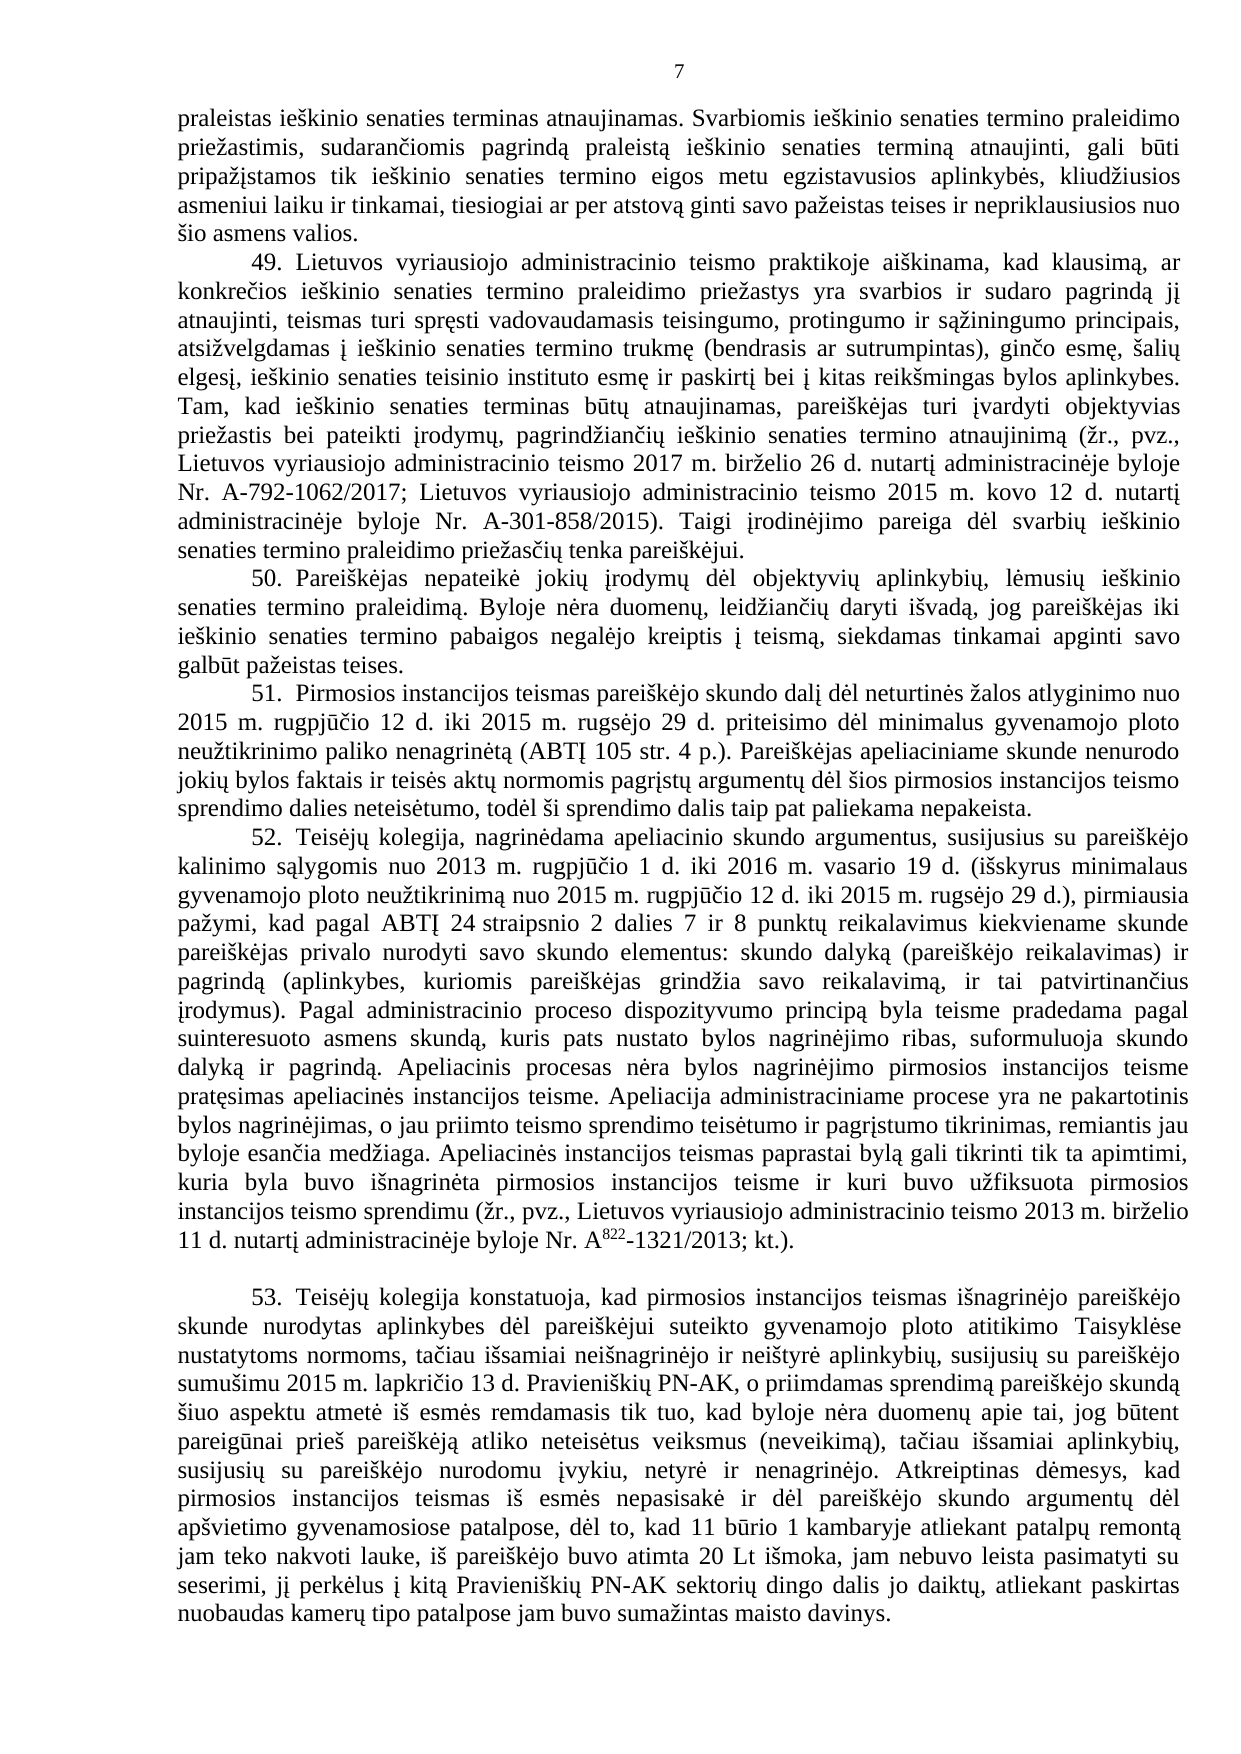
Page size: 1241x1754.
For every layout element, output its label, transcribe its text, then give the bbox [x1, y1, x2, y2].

text 50. Pareiškėjas nepateikė jokių įrodymų dėl objektyvių aplinkybių, lėmusių ieškinio senaties termino praleidimą. Byloje nėra duomenų, leidžiančių daryti išvadą, jog pareiškėjas iki ieškinio senaties termino pabaigos negalėjo kreiptis į teismą, siekdamas tinkamai apginti savo galbūt pažeistas teises. [177, 563, 1181, 678]
text 51. Pirmosios instancijos teismas pareiškėjo skundo dalį dėl neturtinės žalos atlyginimo nuo 2015 m. rugpjūčio 12 d. iki 2015 m. rugsėjo 29 d. priteisimo dėl minimalus gyvenamojo ploto neužtikrinimo paliko nenagrinėtą (ABTĮ 105 str. 4 p.). Pareiškėjas apeliaciniame skunde nenurodo jokių bylos faktais ir teisės aktų normomis pagrįstų argumentų dėl šios pirmosios instancijos teismo sprendimo dalies neteisėtumo, todėl ši sprendimo dalis taip pat paliekama nepakeista. [177, 678, 1181, 822]
text 49. Lietuvos vyriausiojo administracinio teismo praktikoje aiškinama, kad klausimą, ar konkrečios ieškinio senaties termino praleidimo priežastys yra svarbios ir sudaro pagrindą jį atnaujinti, teismas turi spręsti vadovaudamasis teisingumo, protingumo ir sąžiningumo principais, atsižvelgdamas į ieškinio senaties termino trukmę (bendrasis ar sutrumpintas), ginčo esmę, šalių elgesį, ieškinio senaties teisinio instituto esmę ir paskirtį bei į kitas reikšmingas bylos aplinkybes. Tam, kad ieškinio senaties terminas būtų atnaujinamas, pareiškėjas turi įvardyti objektyvias priežastis bei pateikti įrodymų, pagrindžiančių ieškinio senaties termino atnaujinimą (žr., pvz., Lietuvos vyriausiojo administracinio teismo 2017 m. birželio 26 d. nutartį administracinėje byloje Nr. A-792-1062/2017; Lietuvos vyriausiojo administracinio teismo 2015 m. kovo 12 d. nutartį administracinėje byloje Nr. A-301-858/2015). Taigi įrodinėjimo pareiga dėl svarbių ieškinio senaties termino praleidimo priežasčių tenka pareiškėjui. [177, 247, 1181, 563]
text 52. Teisėjų kolegija, nagrinėdama apeliacinio skundo argumentus, susijusius su pareiškėjo kalinimo sąlygomis nuo 2013 m. rugpjūčio 1 d. iki 2016 m. vasario 19 d. (išskyrus minimalaus gyvenamojo ploto neužtikrinimą nuo 2015 m. rugpjūčio 12 d. iki 2015 m. rugsėjo 29 d.), pirmiausia pažymi, kad pagal ABTĮ 24 straipsnio 2 dalies 7 ir 8 punktų reikalavimus kiekviename skunde pareiškėjas privalo nurodyti savo skundo elementus: skundo dalyką (pareiškėjo reikalavimas) ir pagrindą (aplinkybes, kuriomis pareiškėjas grindžia savo reikalavimą, ir tai patvirtinančius įrodymus). Pagal administracinio proceso dispozityvumo principą byla teisme pradedama pagal suinteresuoto asmens skundą, kuris pats nustato bylos nagrinėjimo ribas, suformuluoja skundo dalyką ir pagrindą. Apeliacinis procesas nėra bylos nagrinėjimo pirmosios instancijos teisme pratęsimas apeliacinės instancijos teisme. Apeliacija administraciniame procese yra ne pakartotinis bylos nagrinėjimas, o jau priimto teismo sprendimo teisėtumo ir pagrįstumo tikrinimas, remiantis jau byloje esančia medžiaga. Apeliacinės instancijos teismas paprastai bylą gali tikrinti tik ta apimtimi, kuria byla buvo išnagrinėta pirmosios instancijos teisme ir kuri buvo užfiksuota pirmosios instancijos teismo sprendimu (žr., pvz., Lietuvos vyriausiojo administracinio teismo 2013 m. birželio 11 d. nutartį administracinėje byloje Nr. A822-1321/2013; kt.). [177, 822, 1189, 1253]
text 53. Teisėjų kolegija konstatuoja, kad pirmosios instancijos teismas išnagrinėjo pareiškėjo skunde nurodytas aplinkybes dėl pareiškėjui suteikto gyvenamojo ploto atitikimo Taisyklėse nustatytoms normoms, tačiau išsamiai neišnagrinėjo ir neištyrė aplinkybių, susijusių su pareiškėjo sumušimu 2015 m. lapkričio 13 d. Pravieniškių PN-AK, o priimdamas sprendimą pareiškėjo skundą šiuo aspektu atmetė iš esmės remdamasis tik tuo, kad byloje nėra duomenų apie tai, jog būtent pareigūnai prieš pareiškėją atliko neteisėtus veiksmus (neveikimą), tačiau išsamiai aplinkybių, susijusių su pareiškėjo nurodomu įvykiu, netyrė ir nenagrinėjo. Atkreiptinas dėmesys, kad pirmosios instancijos teismas iš esmės nepasisakė ir dėl pareiškėjo skundo argumentų dėl apšvietimo gyvenamosiose patalpose, dėl to, kad 11 būrio 1 kambaryje atliekant patalpų remontą jam teko nakvoti lauke, iš pareiškėjo buvo atimta 20 Lt išmoka, jam nebuvo leista pasimatyti su seserimi, jį perkėlus į kitą Pravieniškių PN-AK sektorių dingo dalis jo daiktų, atliekant paskirtas nuobaudas kamerų tipo patalpose jam buvo sumažintas maisto davinys. [177, 1282, 1181, 1627]
text praleistas ieškinio senaties terminas atnaujinamas. Svarbiomis ieškinio senaties termino praleidimo priežastimis, sudarančiomis pagrindą praleistą ieškinio senaties terminą atnaujinti, gali būti pripažįstamos tik ieškinio senaties termino eigos metu egzistavusios aplinkybės, kliudžiusios asmeniui laiku ir tinkamai, tiesiogiai ar per atstovą ginti savo pažeistas teises ir nepriklausiusios nuo šio asmens valios. [177, 103, 1181, 247]
